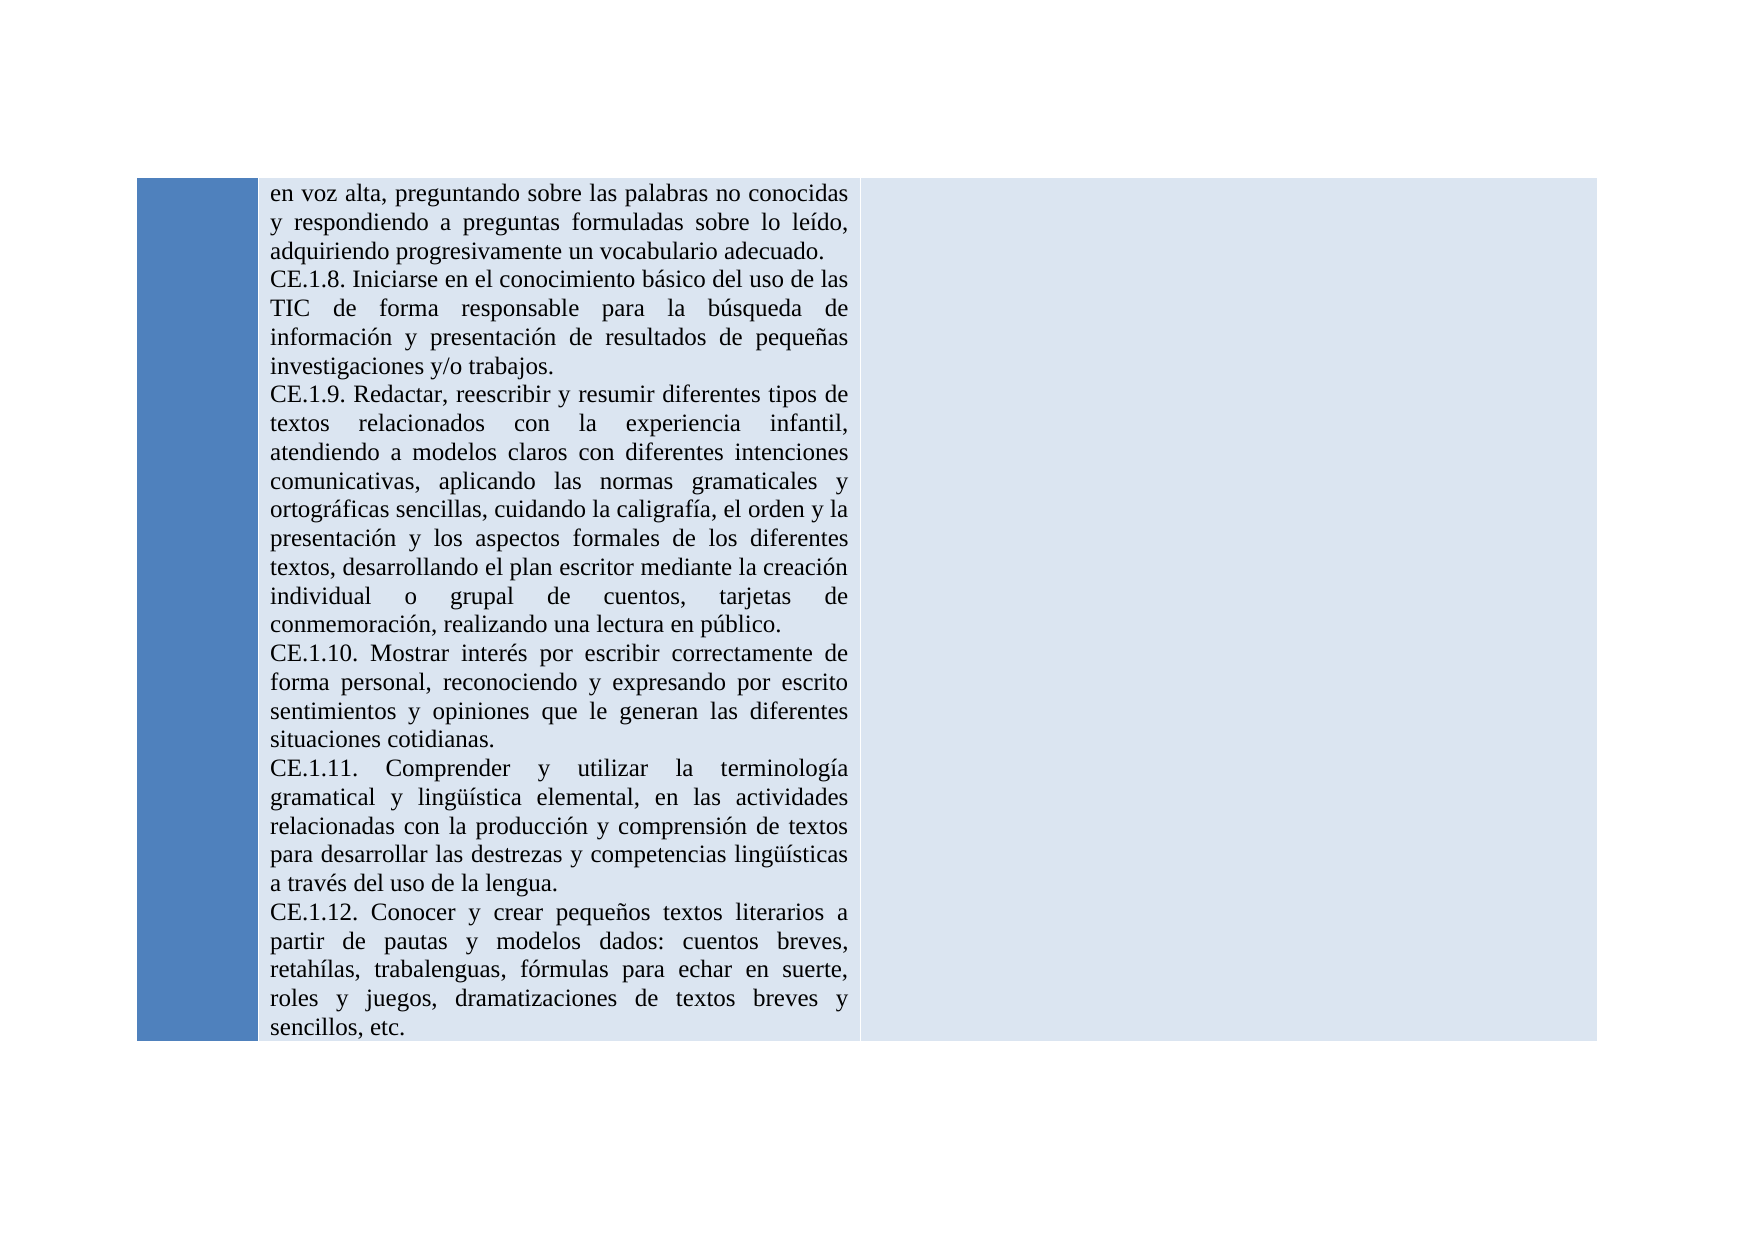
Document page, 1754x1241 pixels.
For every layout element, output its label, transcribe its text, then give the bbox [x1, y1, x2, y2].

table_cell [137, 178, 258, 1041]
table_cell [861, 178, 1597, 1041]
table_cell en voz alta, preguntando sobre las palabras no conocidas y respondiendo a preguntas formuladas sobre lo leído, adquiriendo progresivamente un vocabulario adecuado. CE.1.8. Iniciarse en el conocimiento básico del uso de las TIC de forma responsable para la búsqueda de información y presentación de resultados de pequeñas investigaciones y/o trabajos. CE.1.9. Redactar, reescribir y resumir diferentes tipos de textos relacionados con la experiencia infantil, atendiendo a modelos claros con diferentes intenciones comunicativas, aplicando las normas gramaticales y ortográficas sencillas, cuidando la caligrafía, el orden y la presentación y los aspectos formales de los diferentes textos, desarrollando el plan escritor mediante la creación individual o grupal de cuentos, tarjetas de conmemoración, realizando una lectura en público. CE.1.10. Mostrar interés por escribir correctamente de forma personal, reconociendo y expresando por escrito sentimientos y opiniones que le generan las diferentes situaciones cotidianas. CE.1.11. Comprender y utilizar la terminología gramatical y lingüística elemental, en las actividades relacionadas con la producción y comprensión de textos para desarrollar las destrezas y competencias lingüísticas a través del uso de la lengua. CE.1.12. Conocer y crear pequeños textos literarios a partir de pautas y modelos dados: cuentos breves, retahílas, trabalenguas, fórmulas para echar en suerte, roles y juegos, dramatizaciones de textos breves y sencillos, etc. [259, 178, 860, 1041]
